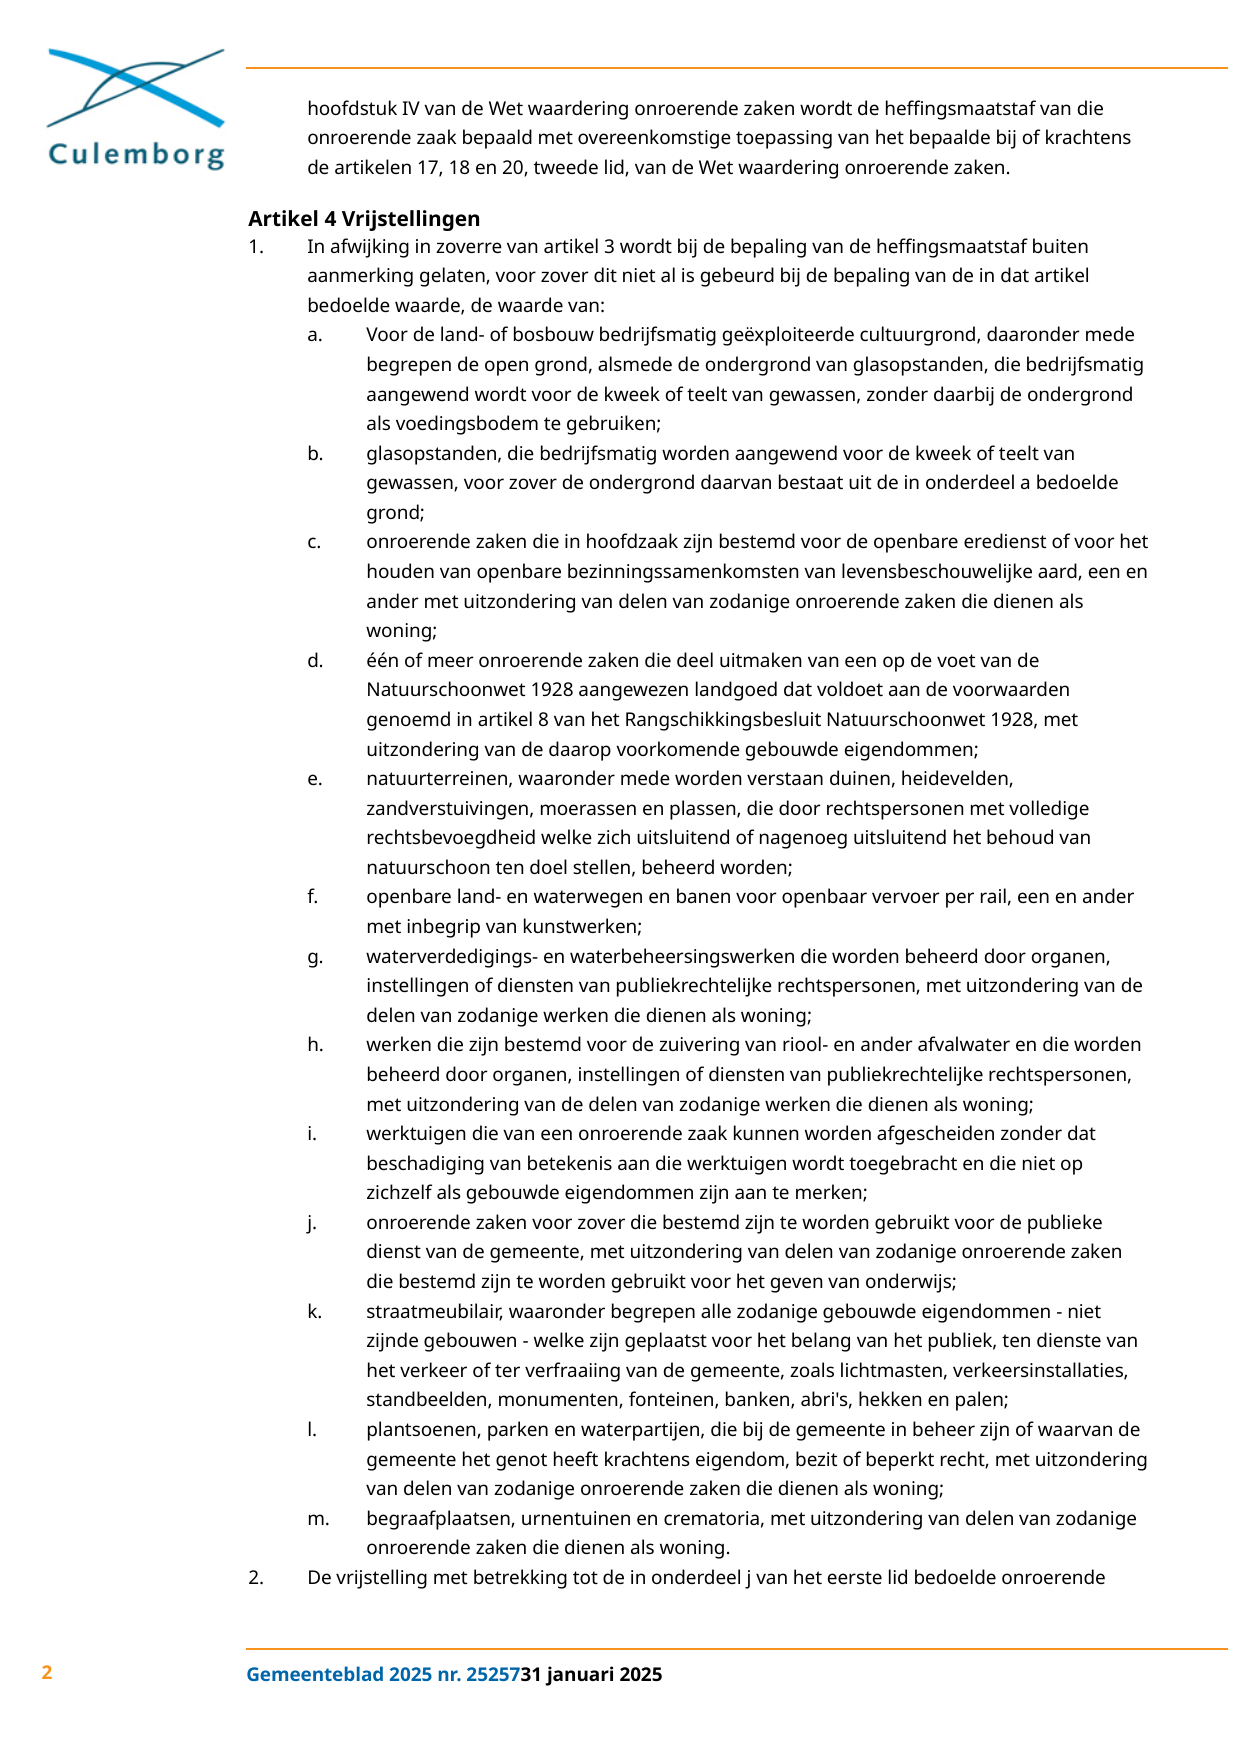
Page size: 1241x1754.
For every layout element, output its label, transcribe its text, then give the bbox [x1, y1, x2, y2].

list plantsoenen, parken en waterpartijen, die bij de gemeente in beheer zijn of waarvan de gemeente het genot heeft krachtens eigendom, bezit of beperkt recht, met uitzondering van delen van zodanige onroerende zaken die dienen als woning; [307, 1416, 1152, 1501]
list hoofdstuk IV van de Wet waardering onroerende zaken wordt de heffingsmaatstaf van die onroerende zaak bepaald met overeenkomstige toepassing van het bepaalde bij of krachtens de artikelen 17, 18 en 20, tweede lid, van de Wet waardering onroerende zaken. [248, 95, 1152, 180]
text Artikel 4 Vrijstellingen [248, 204, 1152, 233]
list werken die zijn bestemd voor de zuivering van riool- en ander afvalwater en die worden beheerd door organen, instellingen of diensten van publiekrechtelijke rechtspersonen, met uitzondering van de delen van zodanige werken die dienen als woning; [307, 1032, 1152, 1116]
list Voor de land- of bosbouw bedrijfsmatig geëxploiteerde cultuurgrond, daaronder mede begrepen de open grond, alsmede de ondergrond van glasopstanden, die bedrijfsmatig aangewend wordt voor de kweek of teelt van gewassen, zonder daarbij de ondergrond als voedingsbodem te gebruiken; [307, 322, 1152, 436]
list waterverdedigings- en waterbeheersingswerken die worden beheerd door organen, instellingen of diensten van publiekrechtelijke rechtspersonen, met uitzondering van de delen van zodanige werken die dienen als woning; [307, 943, 1152, 1028]
list één of meer onroerende zaken die deel uitmaken van een op de voet van de Natuurschoonwet 1928 aangewezen landgoed dat voldoet aan de voorwaarden genoemd in artikel 8 van het Rangschikkingsbesluit Natuurschoonwet 1928, met uitzondering van de daarop voorkomende gebouwde eigendommen; [307, 647, 1152, 761]
list begraafplaatsen, urnentuinen en crematoria, met uitzondering van delen van zodanige onroerende zaken die dienen als woning. [307, 1505, 1152, 1560]
list straatmeubilair, waaronder begrepen alle zodanige gebouwde eigendommen - niet zijnde gebouwen - welke zijn geplaatst voor het belang van het publiek, ten dienste van het verkeer of ter verfraaiing van de gemeente, zoals lichtmasten, verkeersinstallaties, standbeelden, monumenten, fonteinen, banken, abri's, hekken en palen; [307, 1298, 1152, 1412]
list natuurterreinen, waaronder mede worden verstaan duinen, heidevelden, zandverstuivingen, moerassen en plassen, die door rechtspersonen met volledige rechtsbevoegdheid welke zich uitsluitend of nagenoeg uitsluitend het behoud van natuurschoon ten doel stellen, beheerd worden; [307, 765, 1152, 880]
list openbare land- en waterwegen en banen voor openbaar vervoer per rail, een en ander met inbegrip van kunstwerken; [307, 884, 1152, 939]
list onroerende zaken die in hoofdzaak zijn bestemd voor de openbare eredienst of voor het houden van openbare bezinningssamenkomsten van levensbeschouwelijke aard, een en ander met uitzondering van delen van zodanige onroerende zaken die dienen als woning; [307, 529, 1152, 643]
list onroerende zaken voor zover die bestemd zijn te worden gebruikt voor de publieke dienst van de gemeente, met uitzondering van delen van zodanige onroerende zaken die bestemd zijn te worden gebruikt voor het geven van onderwijs; [307, 1209, 1152, 1294]
list De vrijstelling met betrekking tot de in onderdeel j van het eerste lid bedoelde onroerende [248, 1564, 1152, 1590]
picture [41, 47, 231, 172]
list In afwijking in zoverre van artikel 3 wordt bij de bepaling van de heffingsmaatstaf buiten aanmerking gelaten, voor zover dit niet al is gebeurd bij de bepaling van de in dat artikel bedoelde waarde, de waarde van: [248, 233, 1152, 318]
list werktuigen die van een onroerende zaak kunnen worden afgescheiden zonder dat beschadiging van betekenis aan die werktuigen wordt toegebracht en die niet op zichzelf als gebouwde eigendommen zijn aan te merken; [307, 1120, 1152, 1205]
list glasopstanden, die bedrijfsmatig worden aangewend voor de kweek of teelt van gewassen, voor zover de ondergrond daarvan bestaat uit de in onderdeel a bedoelde grond; [307, 440, 1152, 525]
